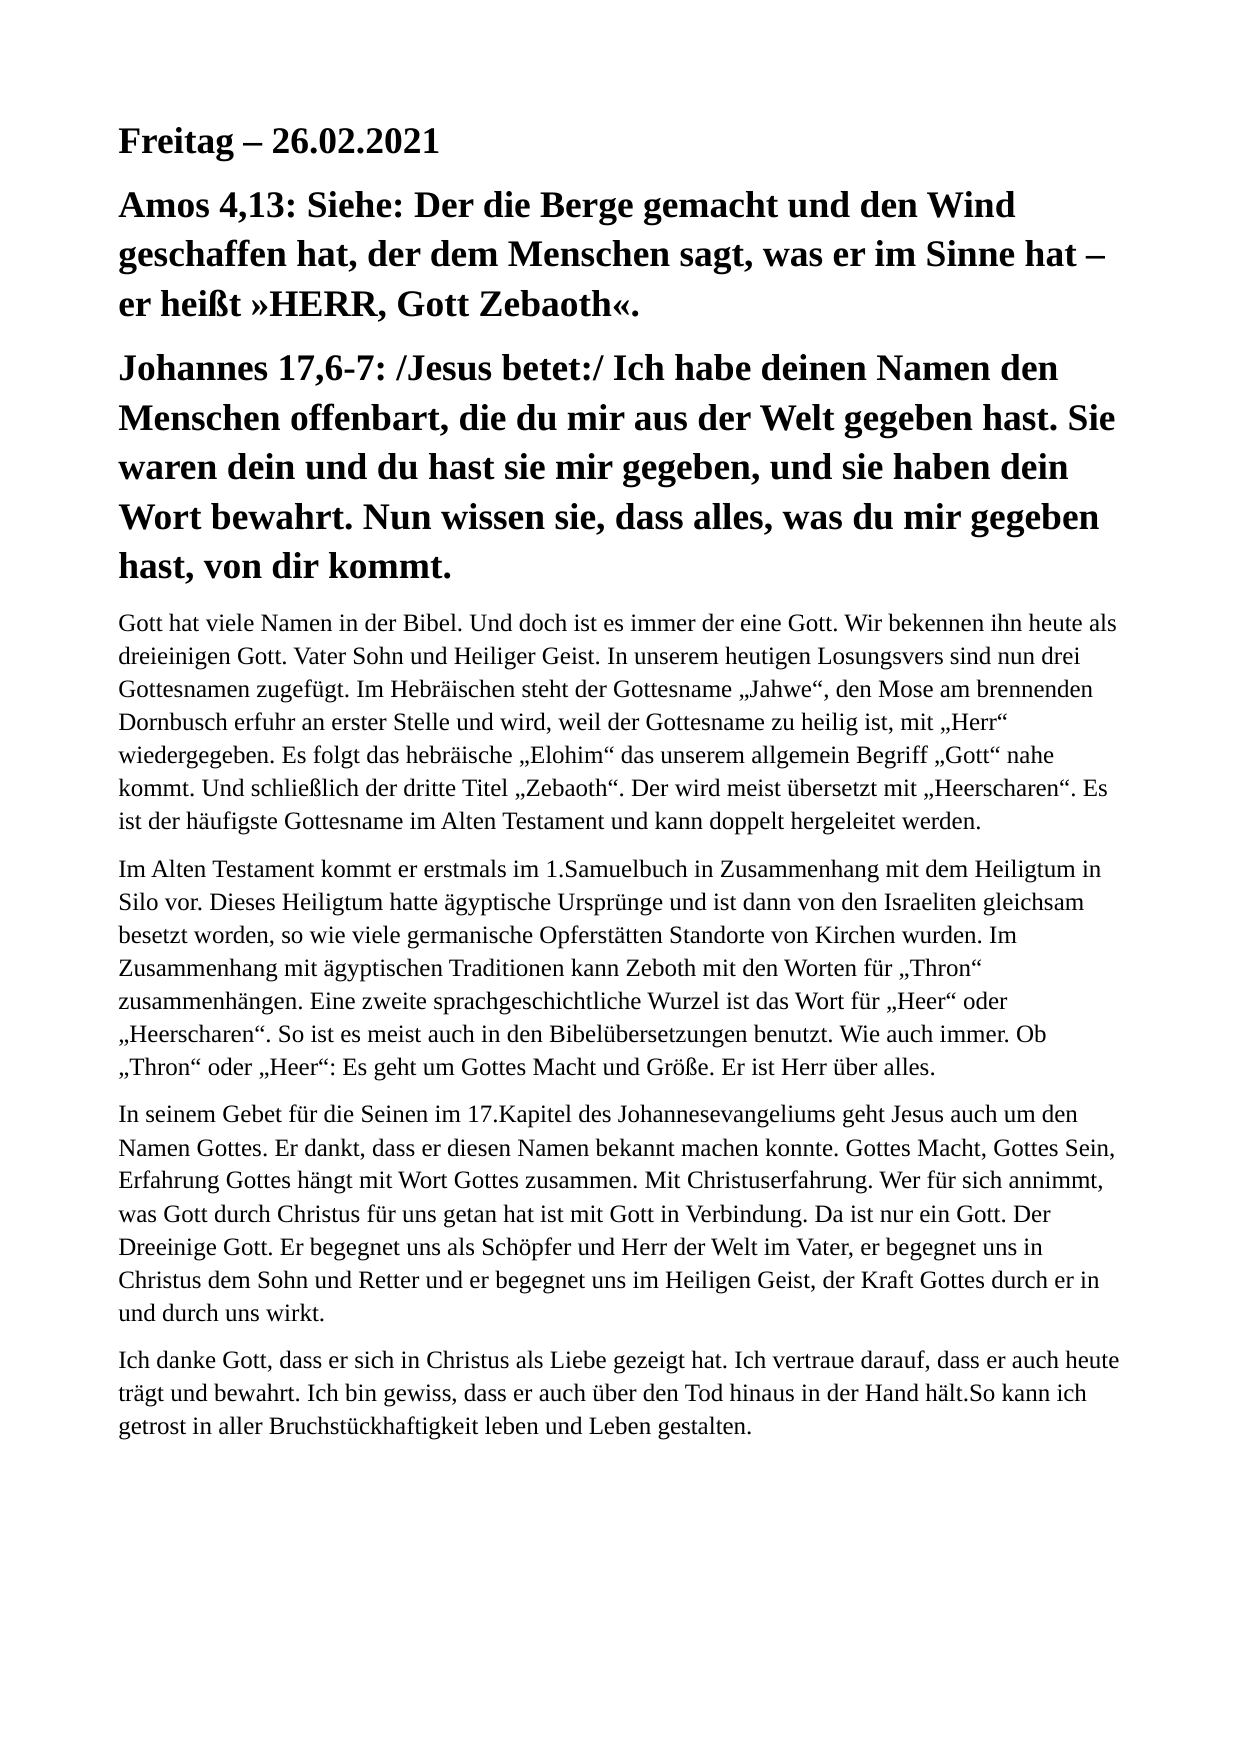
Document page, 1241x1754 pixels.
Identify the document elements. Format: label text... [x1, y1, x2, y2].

text Freitag – 26.02.2021 [118, 118, 1122, 161]
text In seinem Gebet für die Seinen im 17.Kapitel des Johannesevangeliums geht Jesus auch um den Namen Gottes. Er dankt, dass er diesen Namen bekannt machen konnte. Gottes Macht, Gottes Sein, Erfahrung Gottes hängt mit Wort Gottes zusammen. Mit Christuserfahrung. Wer für sich annimmt, was Gott durch Christus für uns getan hat ist mit Gott in Verbindung. Da ist nur ein Gott. Der Dreeinige Gott. Er begegnet uns als Schöpfer und Herr der Welt im Vater, er begegnet uns in Christus dem Sohn und Retter und er begegnet uns im Heiligen Geist, der Kraft Gottes durch er in und durch uns wirkt. [118, 1099, 1122, 1326]
text Amos 4,13: Siehe: Der die Berge gemacht und den Wind geschaffen hat, der dem Menschen sagt, was er im Sinne hat – er heißt »HERR, Gott Zebaoth«. [118, 182, 1122, 324]
text Im Alten Testament kommt er erstmals im 1.Samuelbuch in Zusammenhang mit dem Heiligtum in Silo vor. Dieses Heiligtum hatte ägyptische Ursprünge und ist dann von den Israeliten gleichsam besetzt worden, so wie viele germanische Opferstätten Standorte von Kirchen wurden. Im Zusammenhang mit ägyptischen Traditionen kann Zeboth mit den Worten für „Thron“ zusammenhängen. Eine zweite sprachgeschichtliche Wurzel ist das Wort für „Heer“ oder „Heerscharen“. So ist es meist auch in den Bibelübersetzungen benutzt. Wie auch immer. Ob „Thron“ oder „Heer“: Es geht um Gottes Macht und Größe. Er ist Herr über alles. [118, 854, 1122, 1081]
text Gott hat viele Namen in der Bibel. Und doch ist es immer der eine Gott. Wir bekennen ihn heute als dreieinigen Gott. Vater Sohn und Heiliger Geist. In unserem heutigen Losungsvers sind nun drei Gottesnamen zugefügt. Im Hebräischen steht der Gottesname „Jahwe“, den Mose am brennenden Dornbusch erfuhr an erster Stelle und wird, weil der Gottesname zu heilig ist, mit „Herr“ wiedergegeben. Es folgt das hebräische „Elohim“ das unserem allgemein Begriff „Gott“ nahe kommt. Und schließlich der dritte Titel „Zebaoth“. Der wird meist übersetzt mit „Heerscharen“. Es ist der häufigste Gottesname im Alten Testament und kann doppelt hergeleitet werden. [118, 608, 1122, 835]
text Johannes 17,6-7: /Jesus betet:/ Ich habe deinen Namen den Menschen offenbart, die du mir aus der Welt gegeben hast. Sie waren dein und du hast sie mir gegeben, und sie haben dein Wort bewahrt. Nun wissen sie, dass alles, was du mir gegeben hast, von dir kommt. [118, 346, 1122, 587]
text Ich danke Gott, dass er sich in Christus als Liebe gezeigt hat. Ich vertraue darauf, dass er auch heute trägt und bewahrt. Ich bin gewiss, dass er auch über den Tod hinaus in der Hand hält.So kann ich getrost in aller Bruchstückhaftigkeit leben und Leben gestalten. [118, 1345, 1122, 1440]
